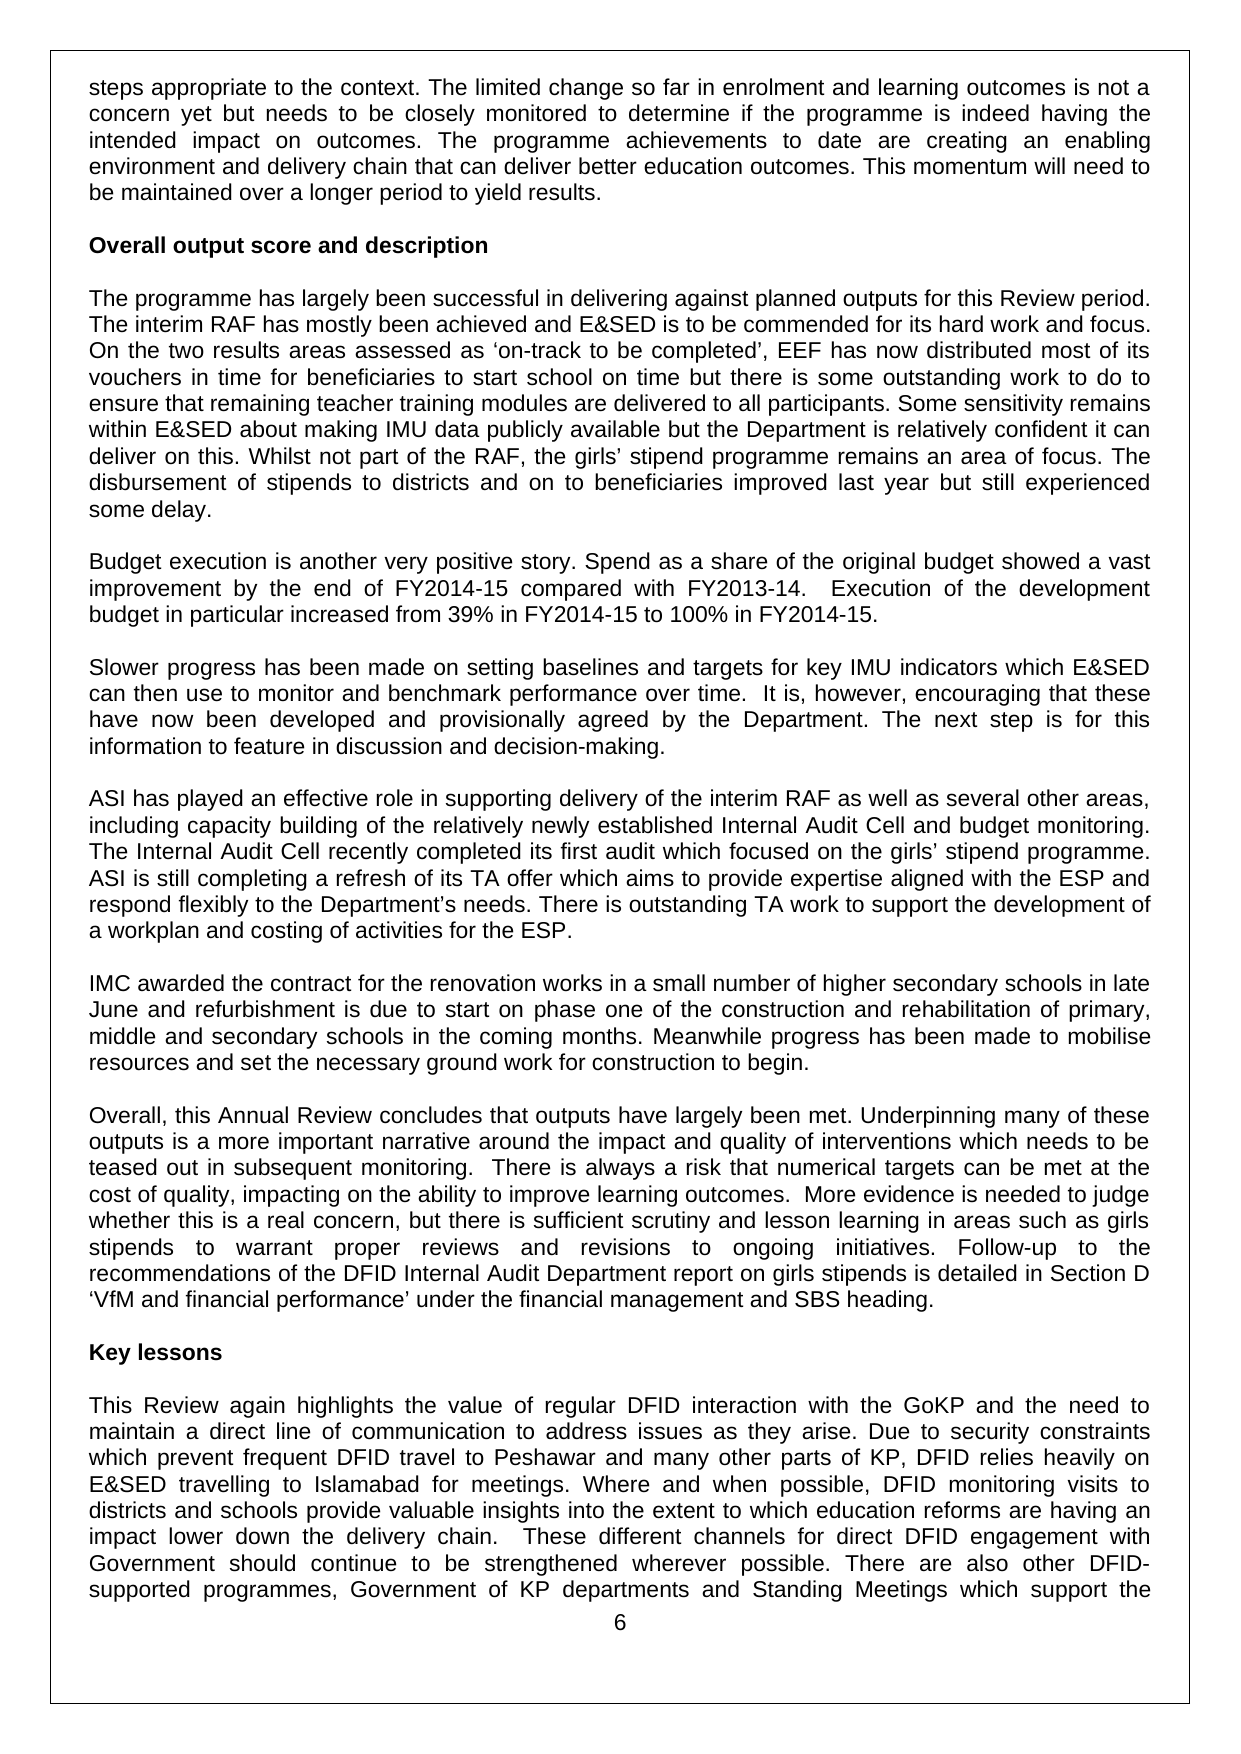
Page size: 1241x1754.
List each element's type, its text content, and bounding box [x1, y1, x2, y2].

text Key lessons [89, 1339, 1152, 1365]
text Budget execution is another very positive story. Spend as a share of the original budget showed a vast improvement by the end of FY2014-15 compared with FY2013-14. Execution of the development budget in particular increased from 39% in FY2014-15 to 100% in FY2014-15. [89, 548, 1152, 627]
text ASI has played an effective role in supporting delivery of the interim RAF as well as several other areas, including capacity building of the relatively newly established Internal Audit Cell and budget monitoring. The Internal Audit Cell recently completed its first audit which focused on the girls’ stipend programme. ASI is still completing a refresh of its TA offer which aims to provide expertise aligned with the ESP and respond flexibly to the Department’s needs. There is outstanding TA work to support the development of a workplan and costing of activities for the ESP. [89, 785, 1152, 943]
text This Review again highlights the value of regular DFID interaction with the GoKP and the need to maintain a direct line of communication to address issues as they arise. Due to security constraints which prevent frequent DFID travel to Peshawar and many other parts of KP, DFID relies heavily on E&SED travelling to Islamabad for meetings. Where and when possible, DFID monitoring visits to districts and schools provide valuable insights into the extent to which education reforms are having an impact lower down the delivery chain. These different channels for direct DFID engagement with Government should continue to be strengthened wherever possible. There are also other DFID-supported programmes, Government of KP departments and Standing Meetings which support the [89, 1392, 1152, 1602]
text steps appropriate to the context. The limited change so far in enrolment and learning outcomes is not a concern yet but needs to be closely monitored to determine if the programme is indeed having the intended impact on outcomes. The programme achievements to date are creating an enabling environment and delivery chain that can deliver better education outcomes. This momentum will need to be maintained over a longer period to yield results. [89, 74, 1152, 206]
text Slower progress has been made on setting baselines and targets for key IMU indicators which E&SED can then use to monitor and benchmark performance over time. It is, however, encouraging that these have now been developed and provisionally agreed by the Department. The next step is for this information to feature in discussion and decision-making. [89, 654, 1152, 759]
text IMC awarded the contract for the renovation works in a small number of higher secondary schools in late June and refurbishment is due to start on phase one of the construction and rehabilitation of primary, middle and secondary schools in the coming months. Meanwhile progress has been made to mobilise resources and set the necessary ground work for construction to begin. [89, 970, 1152, 1075]
text Overall output score and description [89, 232, 1152, 258]
text Overall, this Annual Review concludes that outputs have largely been met. Underpinning many of these outputs is a more important narrative around the impact and quality of interventions which needs to be teased out in subsequent monitoring. There is always a risk that numerical targets can be met at the cost of quality, impacting on the ability to improve learning outcomes. More evidence is needed to judge whether this is a real concern, but there is sufficient scrutiny and lesson learning in areas such as girls stipends to warrant proper reviews and revisions to ongoing initiatives. Follow-up to the recommendations of the DFID Internal Audit Department report on girls stipends is detailed in Section D ‘VfM and financial performance’ under the financial management and SBS heading. [89, 1102, 1152, 1312]
text The programme has largely been successful in delivering against planned outputs for this Review period. The interim RAF has mostly been achieved and E&SED is to be commended for its hard work and focus. On the two results areas assessed as ‘on-track to be completed’, EEF has now distributed most of its vouchers in time for beneficiaries to start school on time but there is some outstanding work to do to ensure that remaining teacher training modules are delivered to all participants. Some sensitivity remains within E&SED about making IMU data publicly available but the Department is relatively confident it can deliver on this. Whilst not part of the RAF, the girls’ stipend programme remains an area of focus. The disbursement of stipends to districts and on to beneficiaries improved last year but still experienced some delay. [89, 285, 1152, 522]
